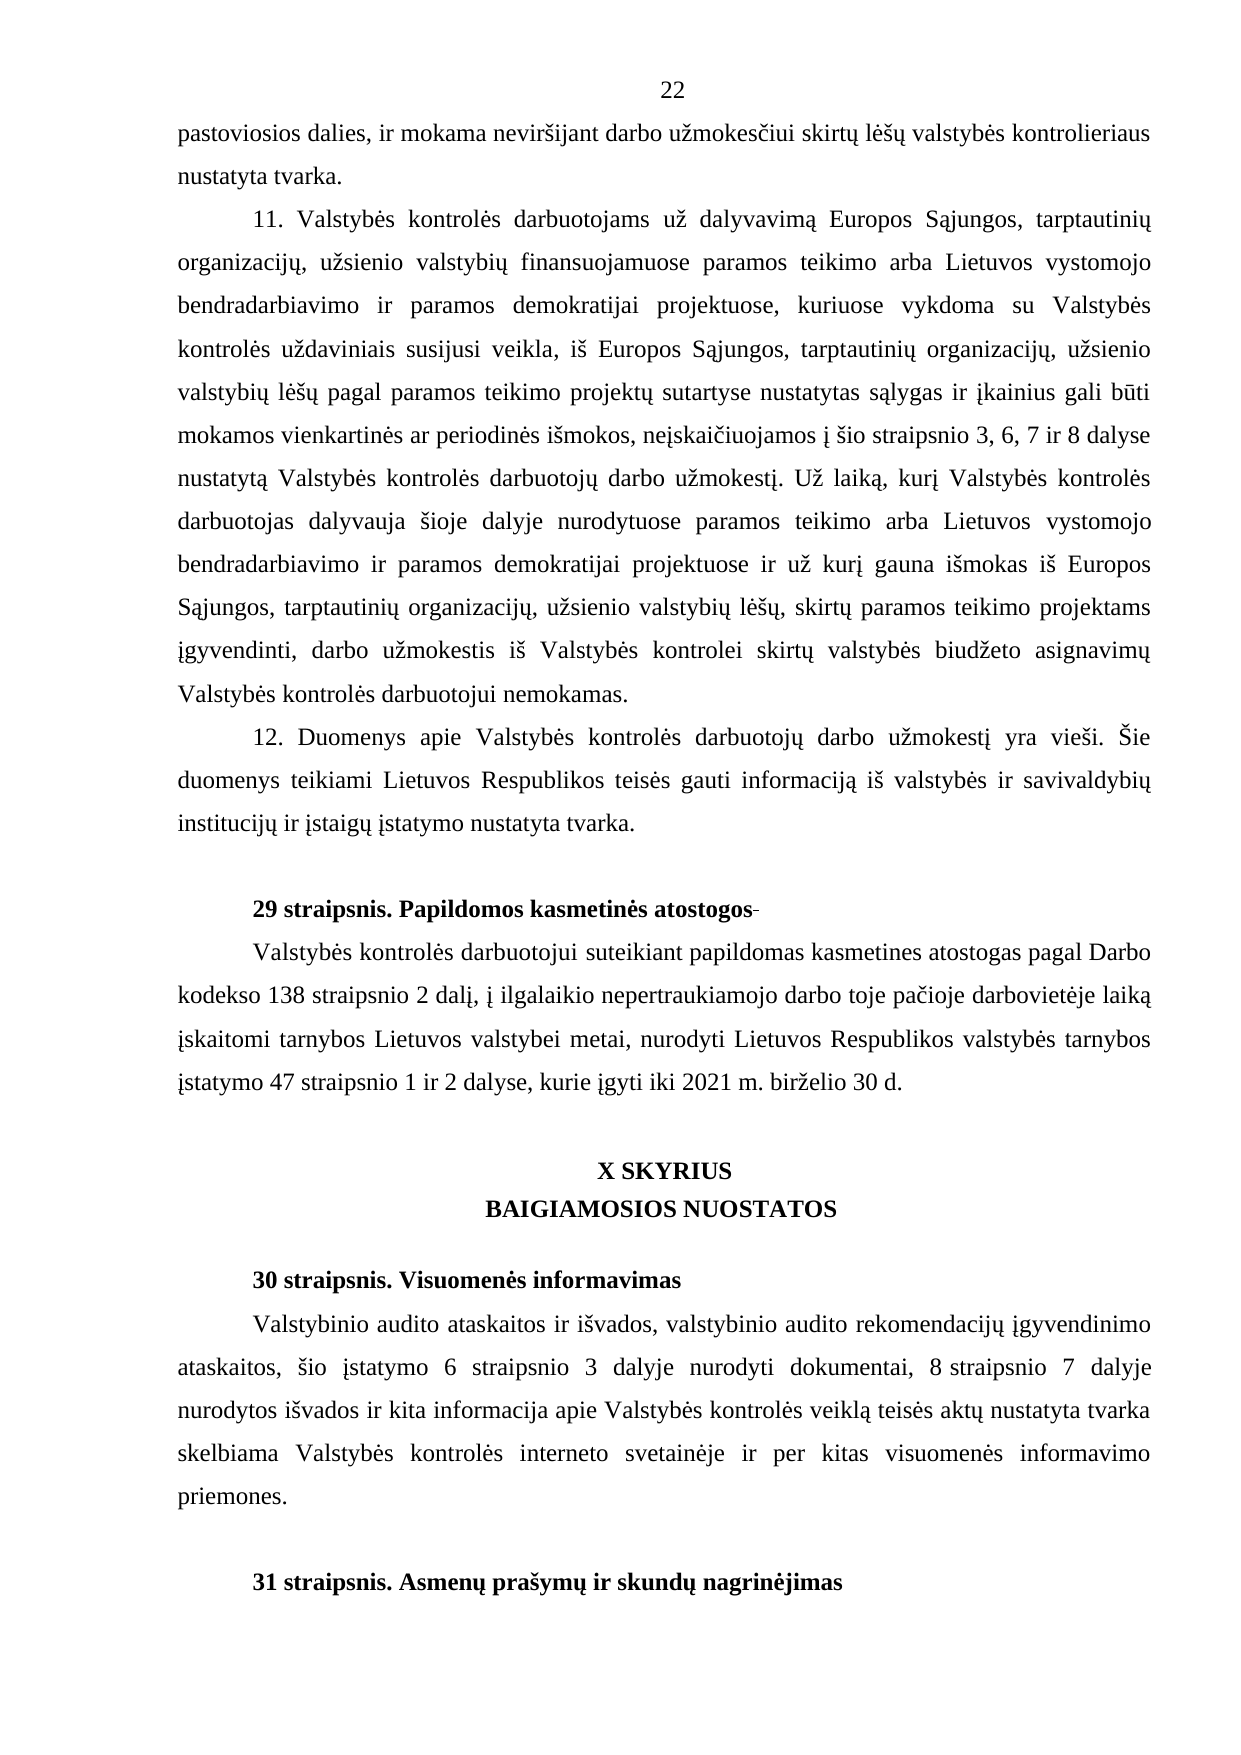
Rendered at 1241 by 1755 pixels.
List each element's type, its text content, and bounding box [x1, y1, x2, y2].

text X SKYRIUS [177, 1147, 1152, 1185]
text pastoviosios dalies, ir mokama neviršijant darbo užmokesčiui skirtų lėšų valstybės kontrolieriaus nustatyta tvarka. [177, 118, 1152, 190]
text Valstybės kontrolės darbuotojui suteikiant papildomas kasmetines atostogas pagal Darbo kodekso 138 straipsnio 2 dalį, į ilgalaikio nepertraukiamojo darbo toje pačioje darbovietėje laiką įskaitomi tarnybos Lietuvos valstybei metai, nurodyti Lietuvos Respublikos valstybės tarnybos įstatymo 47 straipsnio 1 ir 2 dalyse, kurie įgyti iki 2021 m. birželio 30 d. [177, 937, 1152, 1096]
text 29 straipsnis. Papildomos kasmetinės atostogos [177, 894, 1152, 923]
text 31 straipsnis. Asmenų prašymų ir skundų nagrinėjimas [177, 1567, 1152, 1596]
text 12. Duomenys apie Valstybės kontrolės darbuotojų darbo užmokestį yra vieši. Šie duomenys teikiami Lietuvos Respublikos teisės gauti informaciją iš valstybės ir savivaldybių institucijų ir įstaigų įstatymo nustatyta tvarka. [177, 722, 1152, 837]
text Valstybinio audito ataskaitos ir išvados, valstybinio audito rekomendacijų įgyvendinimo ataskaitos, šio įstatymo 6 straipsnio 3 dalyje nurodyti dokumentai, 8 straipsnio 7 dalyje nurodytos išvados ir kita informacija apie Valstybės kontrolės veiklą teisės aktų nustatyta tvarka skelbiama Valstybės kontrolės interneto svetainėje ir per kitas visuomenės informavimo priemones. [177, 1309, 1152, 1510]
text Baigiamosios nuostatos [177, 1185, 1152, 1222]
text 30 straipsnis. Visuomenės informavimas [177, 1266, 1152, 1294]
text 11. Valstybės kontrolės darbuotojams už dalyvavimą Europos Sąjungos, tarptautinių organizacijų, užsienio valstybių finansuojamuose paramos teikimo arba Lietuvos vystomojo bendradarbiavimo ir paramos demokratijai projektuose, kuriuose vykdoma su Valstybės kontrolės uždaviniais susijusi veikla, iš Europos Sąjungos, tarptautinių organizacijų, užsienio valstybių lėšų pagal paramos teikimo projektų sutartyse nustatytas sąlygas ir įkainius gali būti mokamos vienkartinės ar periodinės išmokos, neįskaičiuojamos į šio straipsnio 3, 6, 7 ir 8 dalyse nustatytą Valstybės kontrolės darbuotojų darbo užmokestį. Už laiką, kurį Valstybės kontrolės darbuotojas dalyvauja šioje dalyje nurodytuose paramos teikimo arba Lietuvos vystomojo bendradarbiavimo ir paramos demokratijai projektuose ir už kurį gauna išmokas iš Europos Sąjungos, tarptautinių organizacijų, užsienio valstybių lėšų, skirtų paramos teikimo projektams įgyvendinti, darbo užmokestis iš Valstybės kontrolei skirtų valstybės biudžeto asignavimų Valstybės kontrolės darbuotojui nemokamas. [177, 204, 1152, 707]
